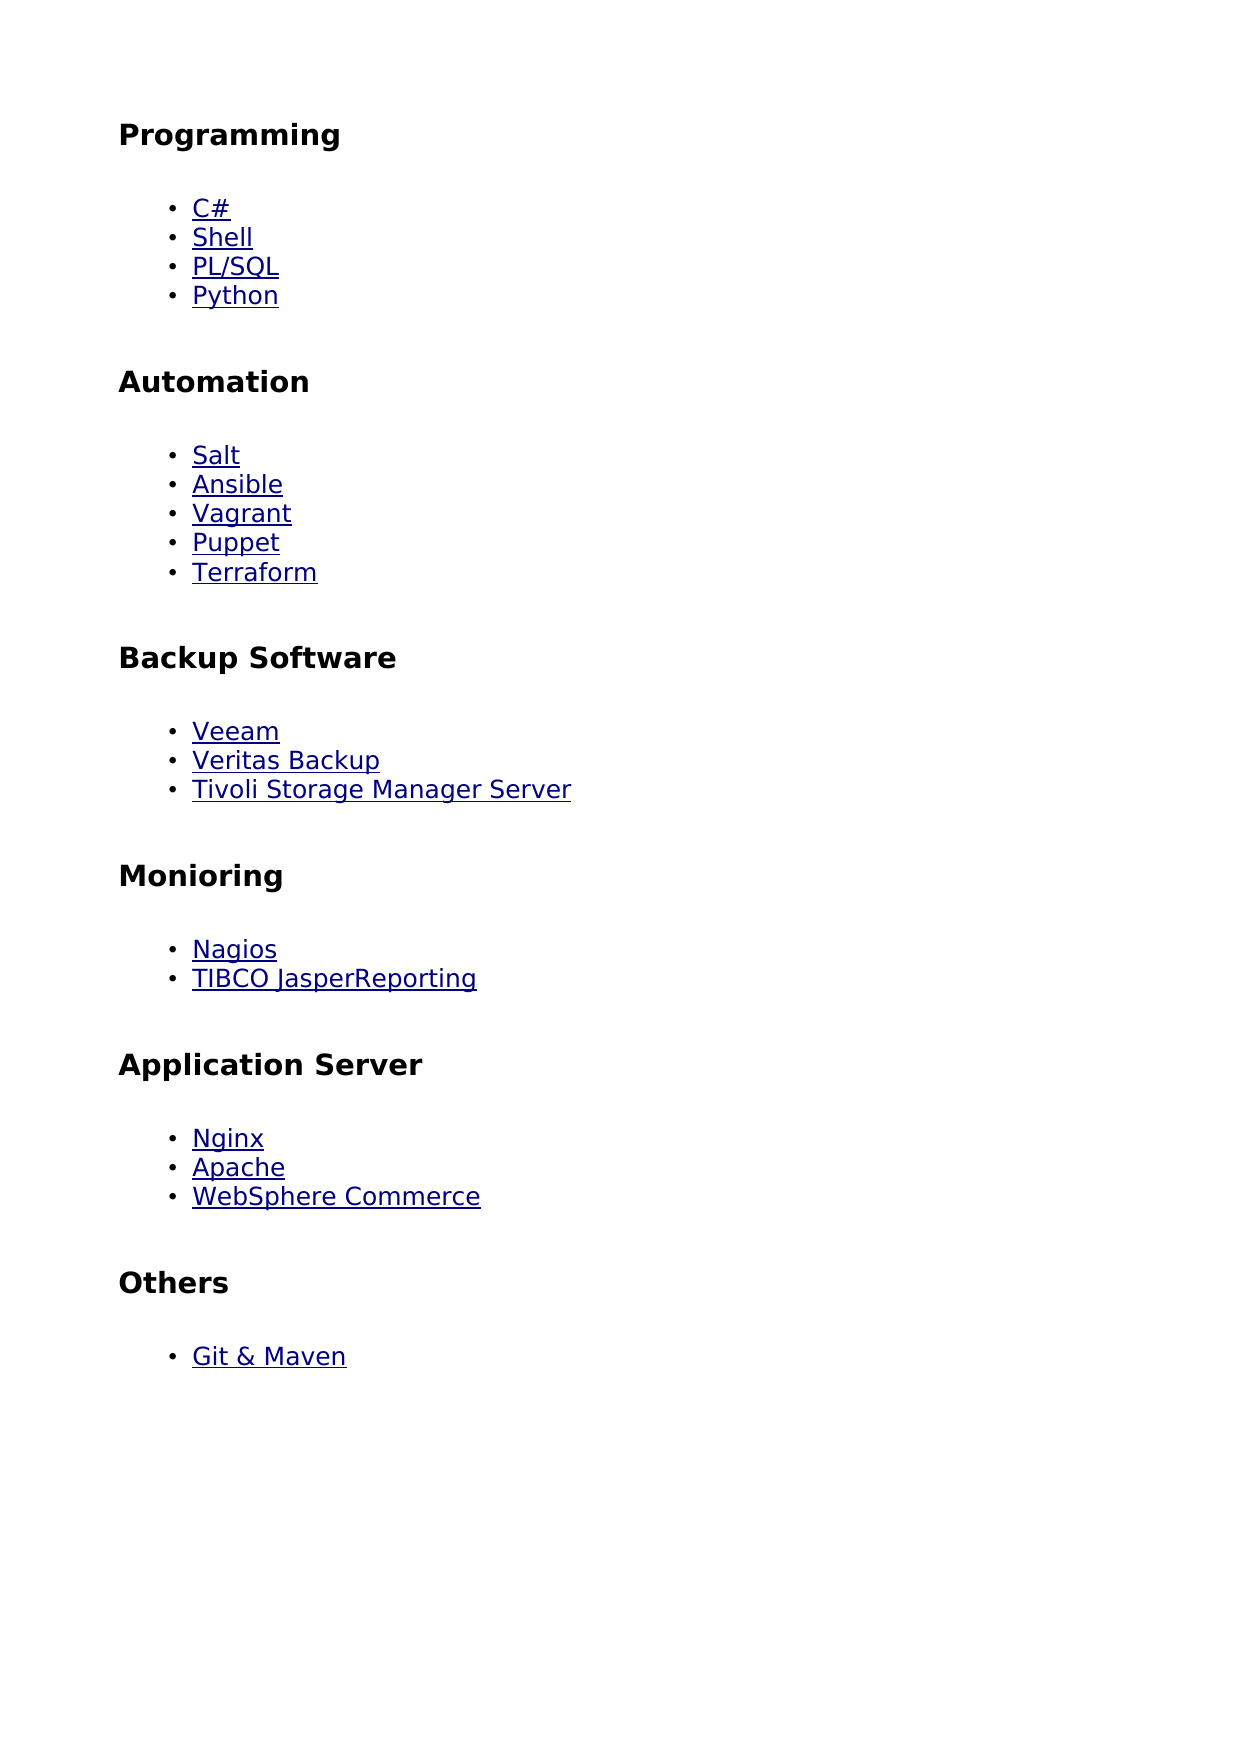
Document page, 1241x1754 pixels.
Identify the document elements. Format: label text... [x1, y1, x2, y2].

list Tivoli Storage Manager Server [177, 776, 1122, 805]
list TIBCO JasperReporting [177, 964, 1122, 994]
list Python [177, 282, 1122, 311]
list PL/SQL [177, 252, 1122, 282]
subtitle Automation [118, 365, 1122, 399]
list Puppet [177, 529, 1122, 558]
list Veeam [177, 717, 1122, 747]
subtitle Monioring [118, 859, 1122, 893]
subtitle Programming [118, 118, 1122, 152]
list Nginx [177, 1124, 1122, 1153]
list Shell [177, 223, 1122, 252]
list Ansible [177, 470, 1122, 499]
list Vagrant [177, 499, 1122, 529]
subtitle Application Server [118, 1048, 1122, 1082]
subtitle Others [118, 1266, 1122, 1300]
subtitle Backup Software [118, 641, 1122, 675]
list Veritas Backup [177, 747, 1122, 776]
list Terraform [177, 558, 1122, 587]
list Git & Maven [177, 1342, 1122, 1371]
list Salt [177, 441, 1122, 470]
list Apache [177, 1153, 1122, 1182]
list C# [177, 194, 1122, 223]
list Nagios [177, 935, 1122, 964]
list WebSphere Commerce [177, 1182, 1122, 1212]
